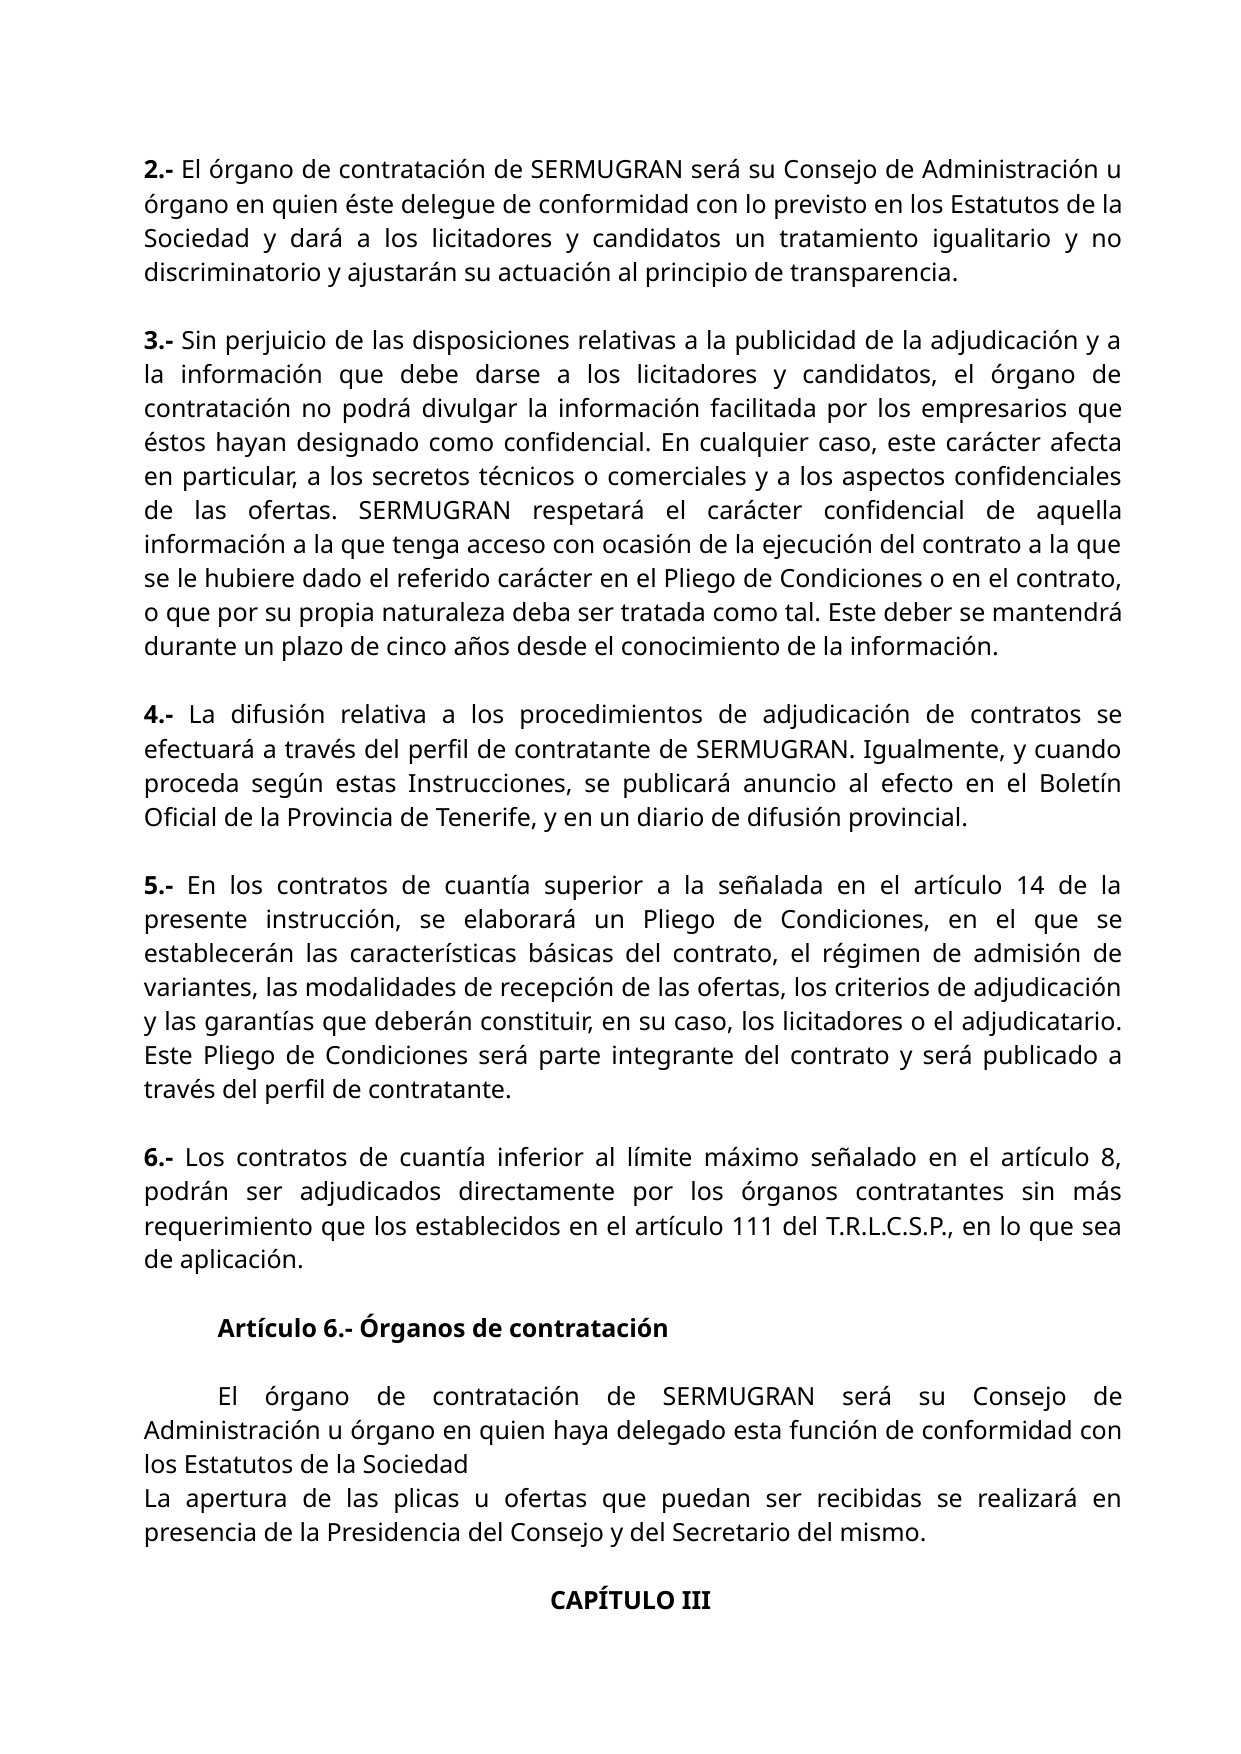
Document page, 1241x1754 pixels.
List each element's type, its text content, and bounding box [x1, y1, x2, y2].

subtitle Artículo 6.- Órganos de contratación [144, 1310, 1123, 1344]
text La apertura de las plicas u ofertas que puedan ser recibidas se realizará en presencia de la Presidencia del Consejo y del Secretario del mismo. [144, 1481, 1123, 1549]
text 2.- El órgano de contratación de SERMUGRAN será su Consejo de Administración u órgano en quien éste delegue de conformidad con lo previsto en los Estatutos de la Sociedad y dará a los licitadores y candidatos un tratamiento igualitario y no discriminatorio y ajustarán su actuación al principio de transparencia. [144, 152, 1123, 288]
text 3.- Sin perjuicio de las disposiciones relativas a la publicidad de la adjudicación y a la información que debe darse a los licitadores y candidatos, el órgano de contratación no podrá divulgar la información facilitada por los empresarios que éstos hayan designado como confidencial. En cualquier caso, este carácter afecta en particular, a los secretos técnicos o comerciales y a los aspectos confidenciales de las ofertas. SERMUGRAN respetará el carácter confidencial de aquella información a la que tenga acceso con ocasión de la ejecución del contrato a la que se le hubiere dado el referido carácter en el Pliego de Condiciones o en el contrato, o que por su propia naturaleza deba ser tratada como tal. Este deber se mantendrá durante un plazo de cinco años desde el conocimiento de la información. [144, 322, 1123, 663]
text 6.- Los contratos de cuantía inferior al límite máximo señalado en el artículo 8, podrán ser adjudicados directamente por los órganos contratantes sin más requerimiento que los establecidos en el artículo 111 del T.R.L.C.S.P., en lo que sea de aplicación. [144, 1140, 1123, 1276]
text 5.- En los contratos de cuantía superior a la señalada en el artículo 14 de la presente instrucción, se elaborará un Pliego de Condiciones, en el que se establecerán las características básicas del contrato, el régimen de admisión de variantes, las modalidades de recepción de las ofertas, los criterios de adjudicación y las garantías que deberán constituir, en su caso, los licitadores o el adjudicatario. Este Pliego de Condiciones será parte integrante del contrato y será publicado a través del perfil de contratante. [144, 867, 1123, 1106]
text 4.- La difusión relativa a los procedimientos de adjudicación de contratos se efectuará a través del perfil de contratante de SERMUGRAN. Igualmente, y cuando proceda según estas Instrucciones, se publicará anuncio al efecto en el Boletín Oficial de la Provincia de Tenerife, y en un diario de difusión provincial. [144, 697, 1123, 833]
text El órgano de contratación de SERMUGRAN será su Consejo de Administración u órgano en quien haya delegado esta función de conformidad con los Estatutos de la Sociedad [144, 1378, 1123, 1481]
subtitle CAPÍTULO III [144, 1583, 1123, 1617]
